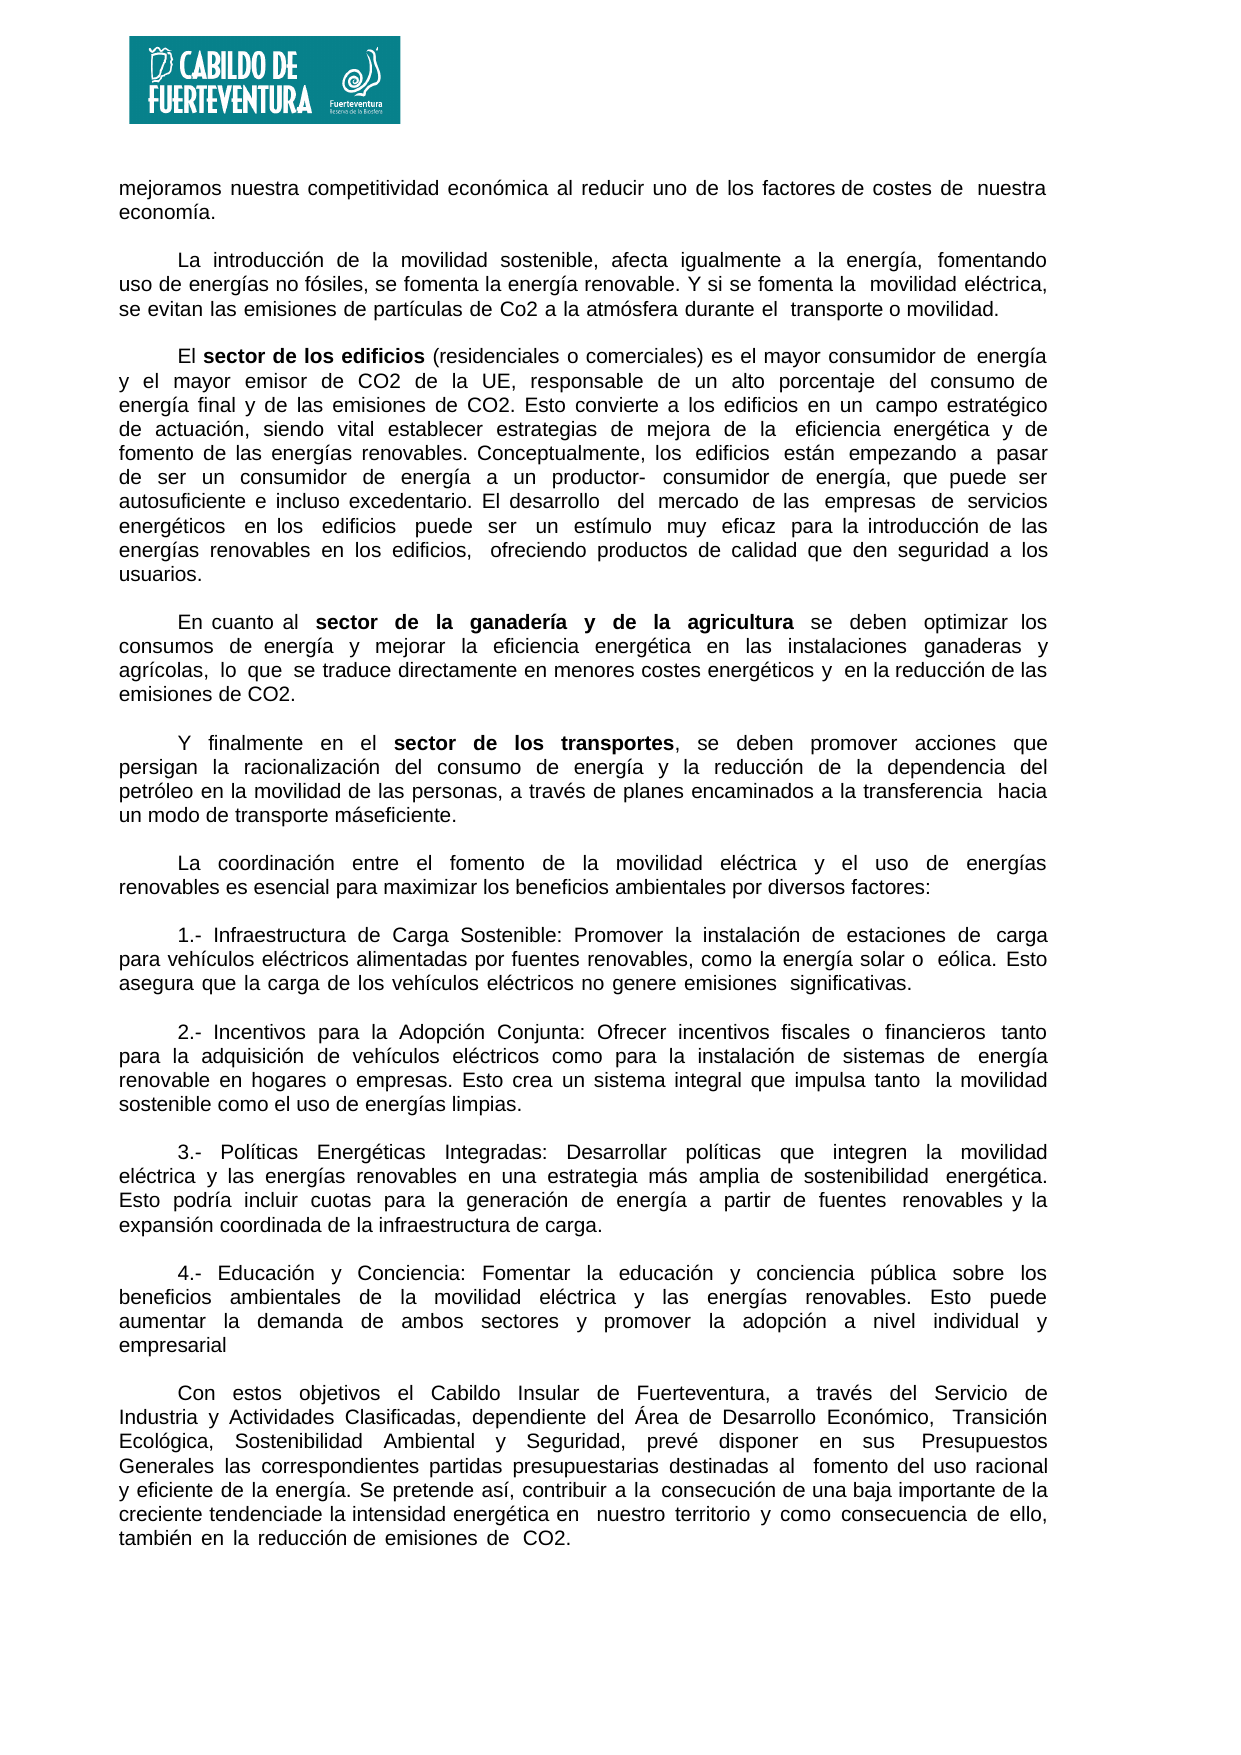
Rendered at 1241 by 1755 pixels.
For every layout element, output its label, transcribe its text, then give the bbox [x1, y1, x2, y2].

text La introducción de la movilidad sostenible, afecta igualmente a la energía, fomentando uso de energías no fósiles, se fomenta la energía renovable. Y si se fomenta la movilidad eléctrica, se evitan las emisiones de partículas de Co2 a la atmósfera durante el transporte o movilidad. [119, 248, 1048, 321]
text El sector de los edificios (residenciales o comerciales) es el mayor consumidor de energía y el mayor emisor de CO2 de la UE, responsable de un alto porcentaje del consumo de energía final y de las emisiones de CO2. Esto convierte a los edificios en un campo estratégico de actuación, siendo vital establecer estrategias de mejora de la eficiencia energética y de fomento de las energías renovables. Conceptualmente, los edificios están empezando a pasar de ser un consumidor de energía a un productor- consumidor de energía, que puede ser autosuficiente e incluso excedentario. El desarrollo del mercado de las empresas de servicios energéticos en los edificios puede ser un estímulo muy eficaz para la introducción de las energías renovables en los edificios, ofreciendo productos de calidad que den seguridad a los usuarios. [119, 344, 1048, 586]
text 3.- Políticas Energéticas Integradas: Desarrollar políticas que integren la movilidad eléctrica y las energías renovables en una estrategia más amplia de sostenibilidad energética. Esto podría incluir cuotas para la generación de energía a partir de fuentes renovables y la expansión coordinada de la infraestructura de carga. [119, 1140, 1048, 1236]
text Con estos objetivos el Cabildo Insular de Fuerteventura, a través del Servicio de Industria y Actividades Clasificadas, dependiente del Área de Desarrollo Económico, Transición Ecológica, Sostenibilidad Ambiental y Seguridad, prevé disponer en sus Presupuestos Generales las correspondientes partidas presupuestarias destinadas al fomento del uso racional y eficiente de la energía. Se pretende así, contribuir a la consecución de una baja importante de la creciente tendenciade la intensidad energética en nuestro territorio y como consecuencia de ello, también en la reducción de emisiones de CO2. [119, 1381, 1048, 1550]
text 2.- Incentivos para la Adopción Conjunta: Ofrecer incentivos fiscales o financieros tanto para la adquisición de vehículos eléctricos como para la instalación de sistemas de energía renovable en hogares o empresas. Esto crea un sistema integral que impulsa tanto la movilidad sostenible como el uso de energías limpias. [119, 1019, 1048, 1116]
text mejoramos nuestra competitividad económica al reducir uno de los factores de costes de nuestra economía. [119, 176, 1048, 224]
text Y finalmente en el sector de los transportes, se deben promover acciones que persigan la racionalización del consumo de energía y la reducción de la dependencia del petróleo en la movilidad de las personas, a través de planes encaminados a la transferencia hacia un modo de transporte máseficiente. [119, 731, 1048, 827]
text La coordinación entre el fomento de la movilidad eléctrica y el uso de energías renovables es esencial para maximizar los beneficios ambientales por diversos factores: [119, 851, 1047, 899]
text En cuanto al sector de la ganadería y de la agricultura se deben optimizar los consumos de energía y mejorar la eficiencia energética en las instalaciones ganaderas y agrícolas, lo que se traduce directamente en menores costes energéticos y en la reducción de las emisiones de CO2. [119, 609, 1048, 706]
text 4.- Educación y Conciencia: Fomentar la educación y conciencia pública sobre los beneficios ambientales de la movilidad eléctrica y las energías renovables. Esto puede aumentar la demanda de ambos sectores y promover la adopción a nivel individual y empresarial [119, 1261, 1048, 1357]
text 1.- Infraestructura de Carga Sostenible: Promover la instalación de estaciones de carga para vehículos eléctricos alimentadas por fuentes renovables, como la energía solar o eólica. Esto asegura que la carga de los vehículos eléctricos no genere emisiones significativas. [119, 923, 1048, 995]
